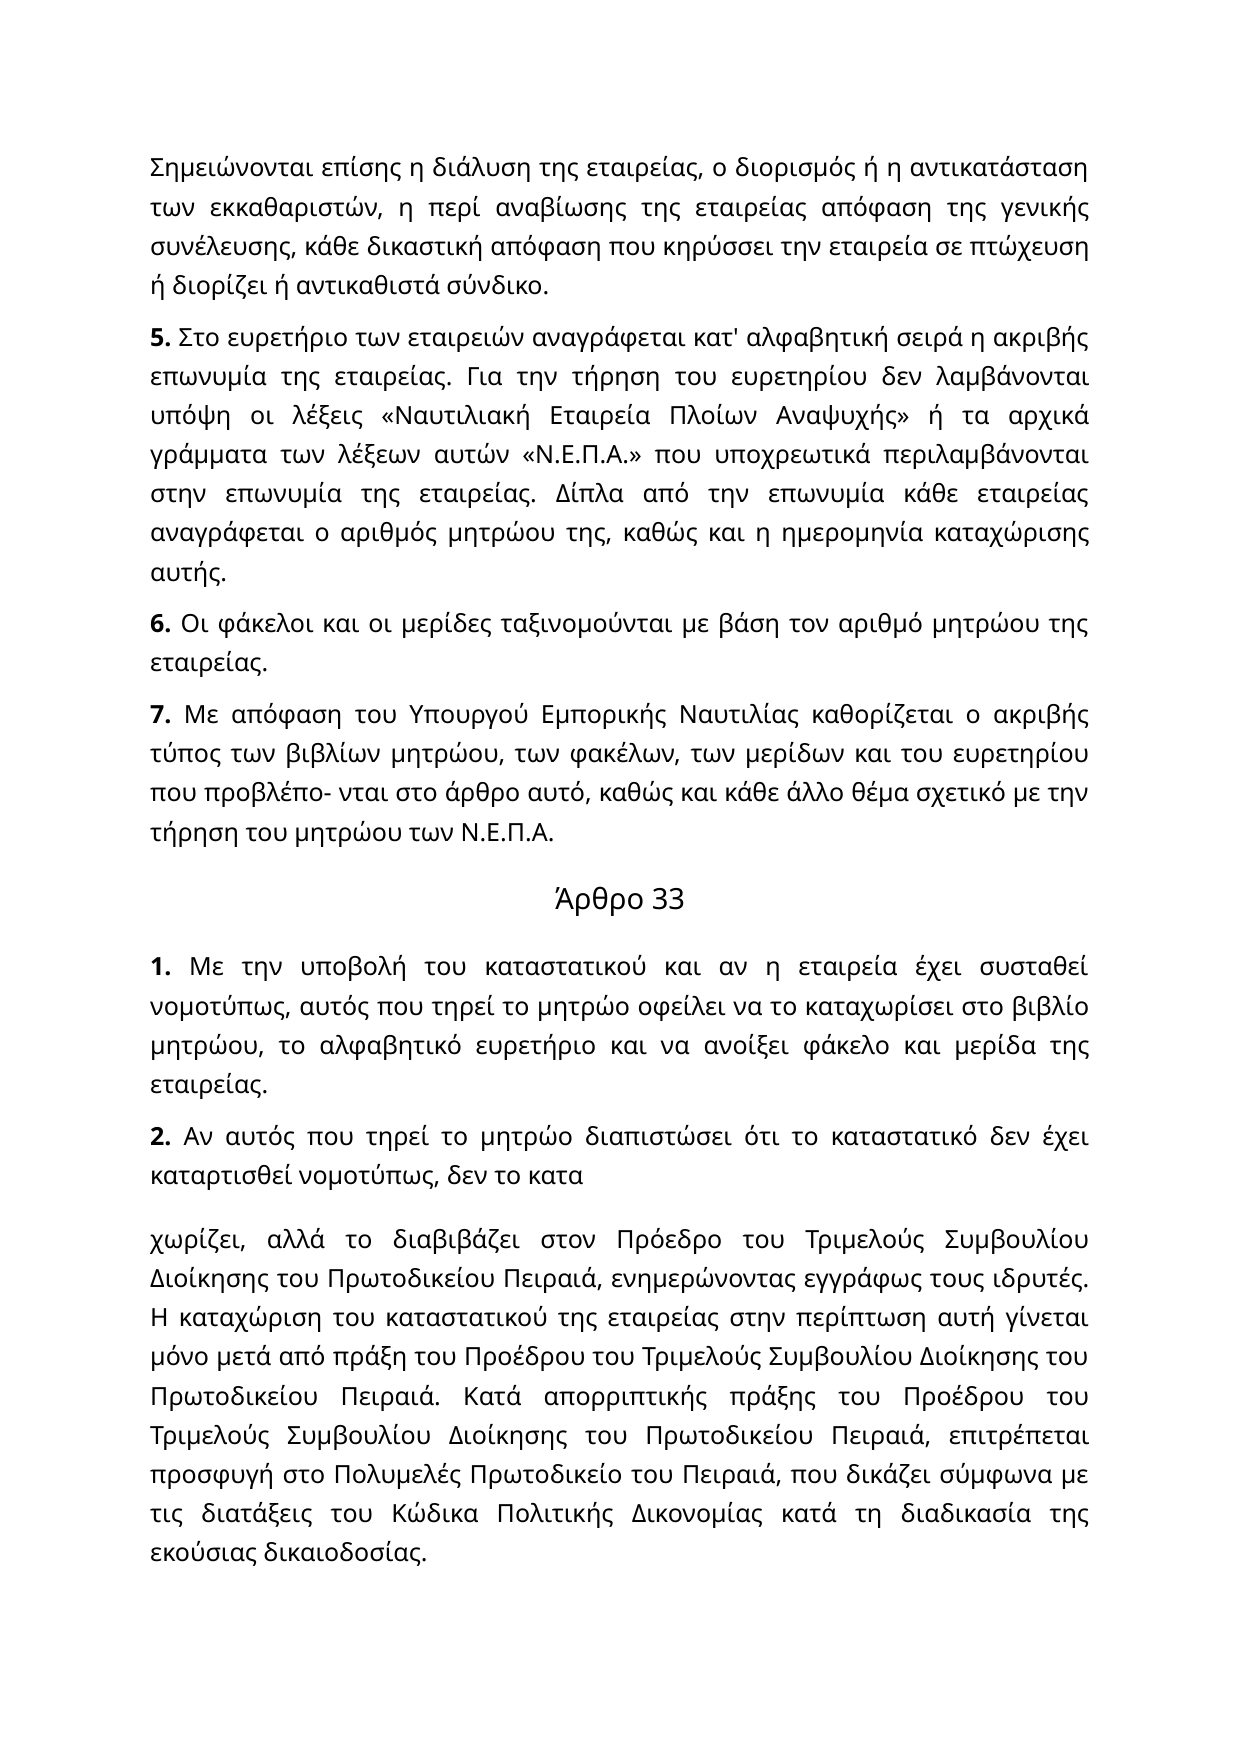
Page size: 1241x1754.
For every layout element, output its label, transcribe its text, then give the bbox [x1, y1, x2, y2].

text 1. Με την υποβολή του καταστατικού και αν η εταιρεία έχει συσταθεί νομοτύπως, αυτός που τηρεί το μητρώο οφείλει να το καταχωρίσει στο βιβλίο μητρώου, το αλφαβητικό ευρετήριο και να ανοίξει φάκελο και μερίδα της εταιρείας. [150, 949, 1090, 1101]
text χωρίζει, αλλά το διαβιβάζει στον Πρόεδρο του Τριμελούς Συμβουλίου Διοίκησης του Πρωτοδικείου Πειραιά, ενημερώνοντας εγγράφως τους ιδρυτές. Η καταχώριση του καταστατικού της εταιρείας στην περίπτωση αυτή γίνεται μόνο μετά από πράξη του Προέδρου του Τριμελούς Συμβουλίου Διοίκησης του Πρωτοδικείου Πειραιά. Κατά απορριπτικής πράξης του Προέδρου του Τριμελούς Συμβουλίου Διοίκησης του Πρωτοδικείου Πειραιά, επιτρέπεται προσφυγή στο Πολυμελές Πρωτοδικείο του Πειραιά, που δικάζει σύμφωνα με τις διατάξεις του Κώδικα Πολιτικής Δικονομίας κατά τη διαδικασία της εκούσιας δικαιοδοσίας. [150, 1221, 1090, 1569]
text 5. Στο ευρετήριο των εταιρειών αναγράφεται κατ' αλφαβητική σειρά η ακριβής επωνυμία της εταιρείας. Για την τήρηση του ευρετηρίου δεν λαμβάνονται υπόψη οι λέξεις «Ναυτιλιακή Εταιρεία Πλοίων Αναψυχής» ή τα αρχικά γράμματα των λέξεων αυτών «Ν.Ε.Π.Α.» που υποχρεωτικά περιλαμβάνονται στην επωνυμία της εταιρείας. Δίπλα από την επωνυμία κάθε εταιρείας αναγράφεται ο αριθμός μητρώου της, καθώς και η ημερομηνία καταχώρισης αυτής. [150, 319, 1090, 588]
text 6. Οι φάκελοι και οι μερίδες ταξινομούνται με βάση τον αριθμό μητρώου της εταιρείας. [150, 606, 1090, 679]
text 7. Με απόφαση του Υπουργού Εμπορικής Ναυτιλίας καθορίζεται ο ακριβής τύπος των βιβλίων μητρώου, των φακέλων, των μερίδων και του ευρετηρίου που προβλέπο- νται στο άρθρο αυτό, καθώς και κάθε άλλο θέμα σχετικό με την τήρηση του μητρώου των Ν.Ε.Π.Α. [150, 697, 1090, 848]
text Σημειώνονται επίσης η διάλυση της εταιρείας, ο διορισμός ή η αντικατάσταση των εκκαθαριστών, η περί αναβίωσης της εταιρείας απόφαση της γενικής συνέλευσης, κάθε δικαστική απόφαση που κηρύσσει την εταιρεία σε πτώχευση ή διορίζει ή αντικαθιστά σύνδικο. [150, 150, 1090, 302]
subtitle Άρθρο 33 [150, 878, 1090, 918]
text 2. Αν αυτός που τηρεί το μητρώο διαπιστώσει ότι το καταστατικό δεν έχει καταρτισθεί νομοτύπως, δεν το κατα [150, 1118, 1090, 1191]
